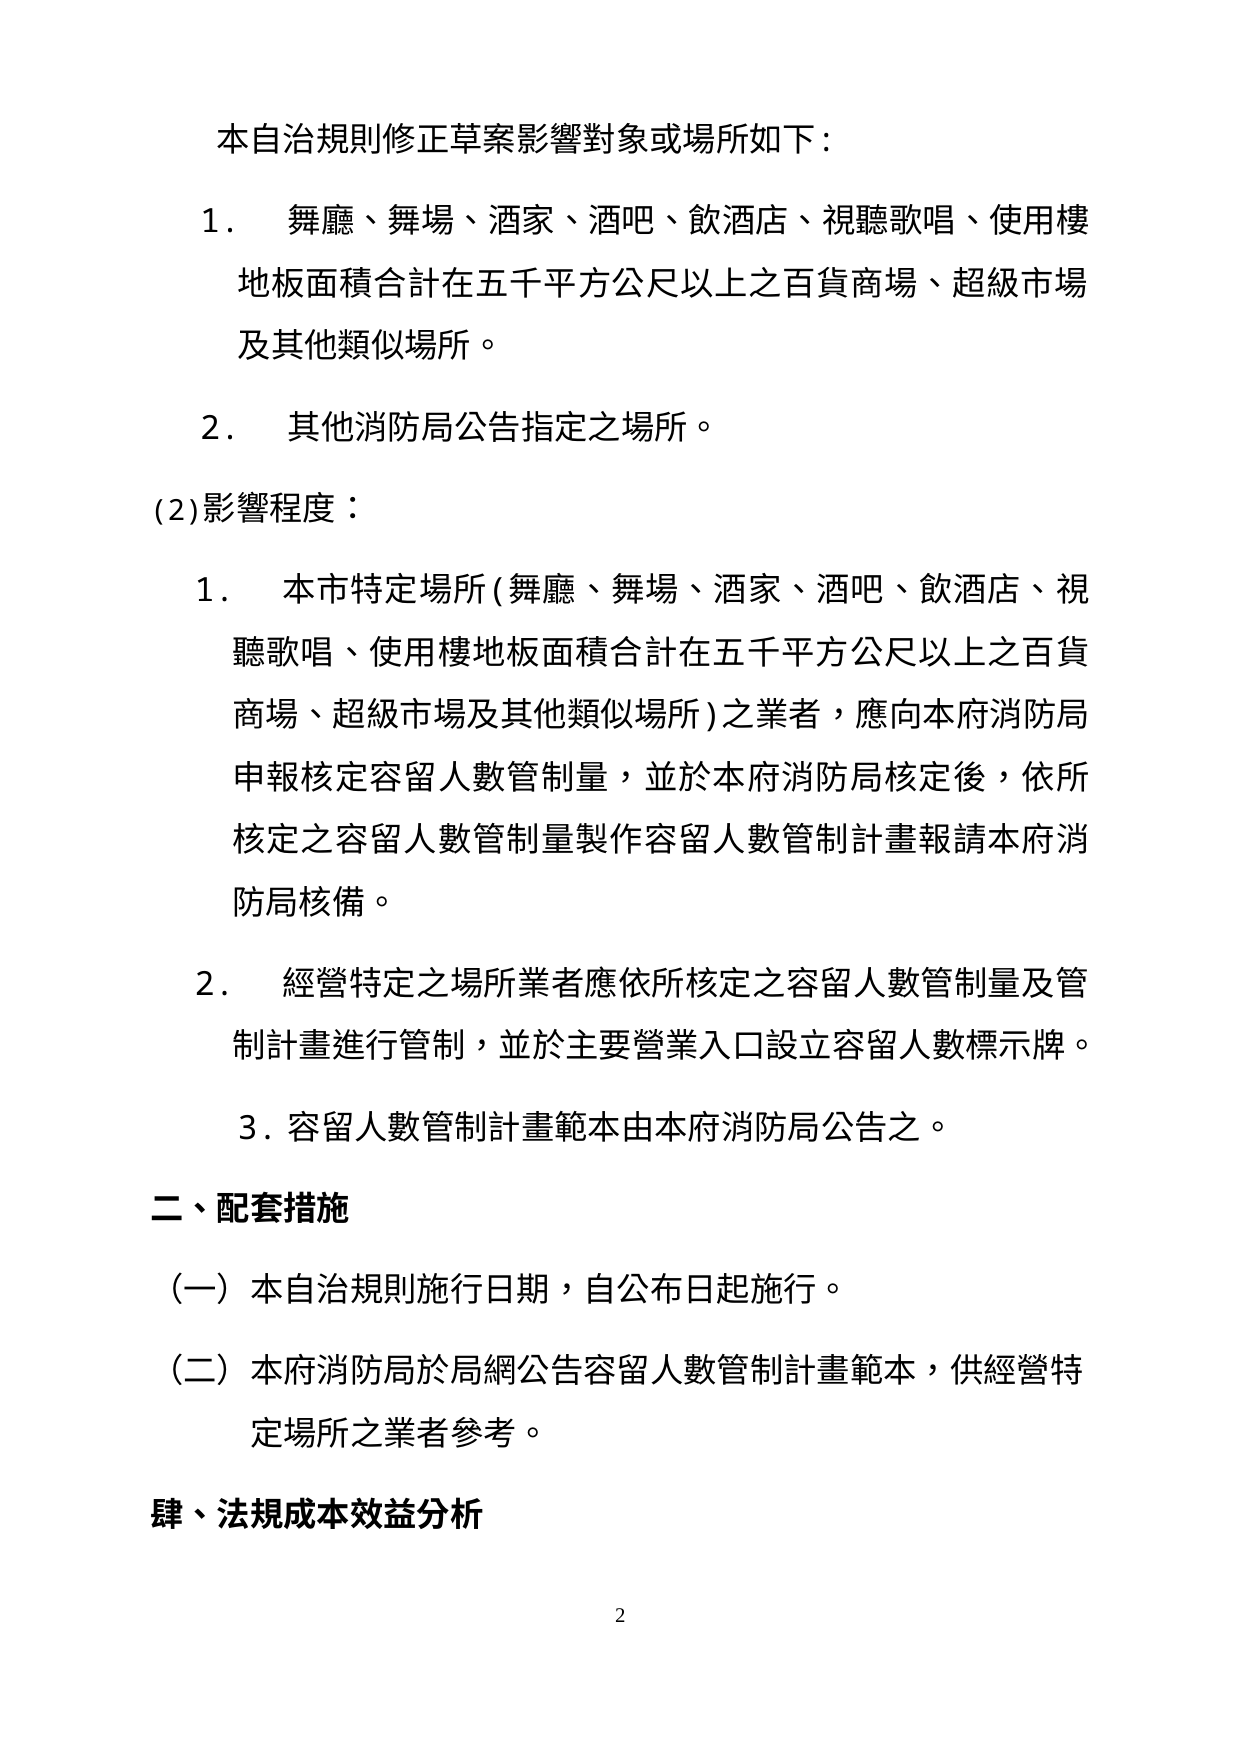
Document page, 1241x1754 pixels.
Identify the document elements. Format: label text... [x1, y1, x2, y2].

text （一）本自治規則施行日期，自公布日起施行。 [150, 1246, 1090, 1308]
text 二、配套措施 [150, 1164, 1090, 1227]
list 經營特定之場所業者應依所核定之容留人數管制量及管制計畫進行管制，並於主要營業入口設立容留人數標示牌。 [194, 939, 1090, 1064]
list 舞廳、舞場、酒家、酒吧、飲酒店、視聽歌唱、使用樓地板面積合計在五千平方公尺以上之百貨商場、超級市場及其他類似場所。 [200, 177, 1090, 364]
list 容留人數管制計畫範本由本府消防局公告之。 [237, 1083, 1090, 1146]
list 本市特定場所(舞廳、舞場、酒家、酒吧、飲酒店、視聽歌唱、使用樓地板面積合計在五千平方公尺以上之百貨商場、超級市場及其他類似場所)之業者，應向本府消防局申報核定容留人數管制量，並於本府消防局核定後，依所核定之容留人數管制量製作容留人數管制計畫報請本府消防局核備。 [194, 546, 1090, 921]
text （二）本府消防局於局網公告容留人數管制計畫範本，供經營特定場所之業者參考。 [150, 1327, 1090, 1452]
text 本自治規則修正草案影響對象或場所如下: [150, 96, 1090, 158]
text 肆、法規成本效益分析 [150, 1471, 1090, 1533]
list 影響程度： [150, 464, 1090, 527]
list 其他消防局公告指定之場所。 [200, 383, 1090, 446]
